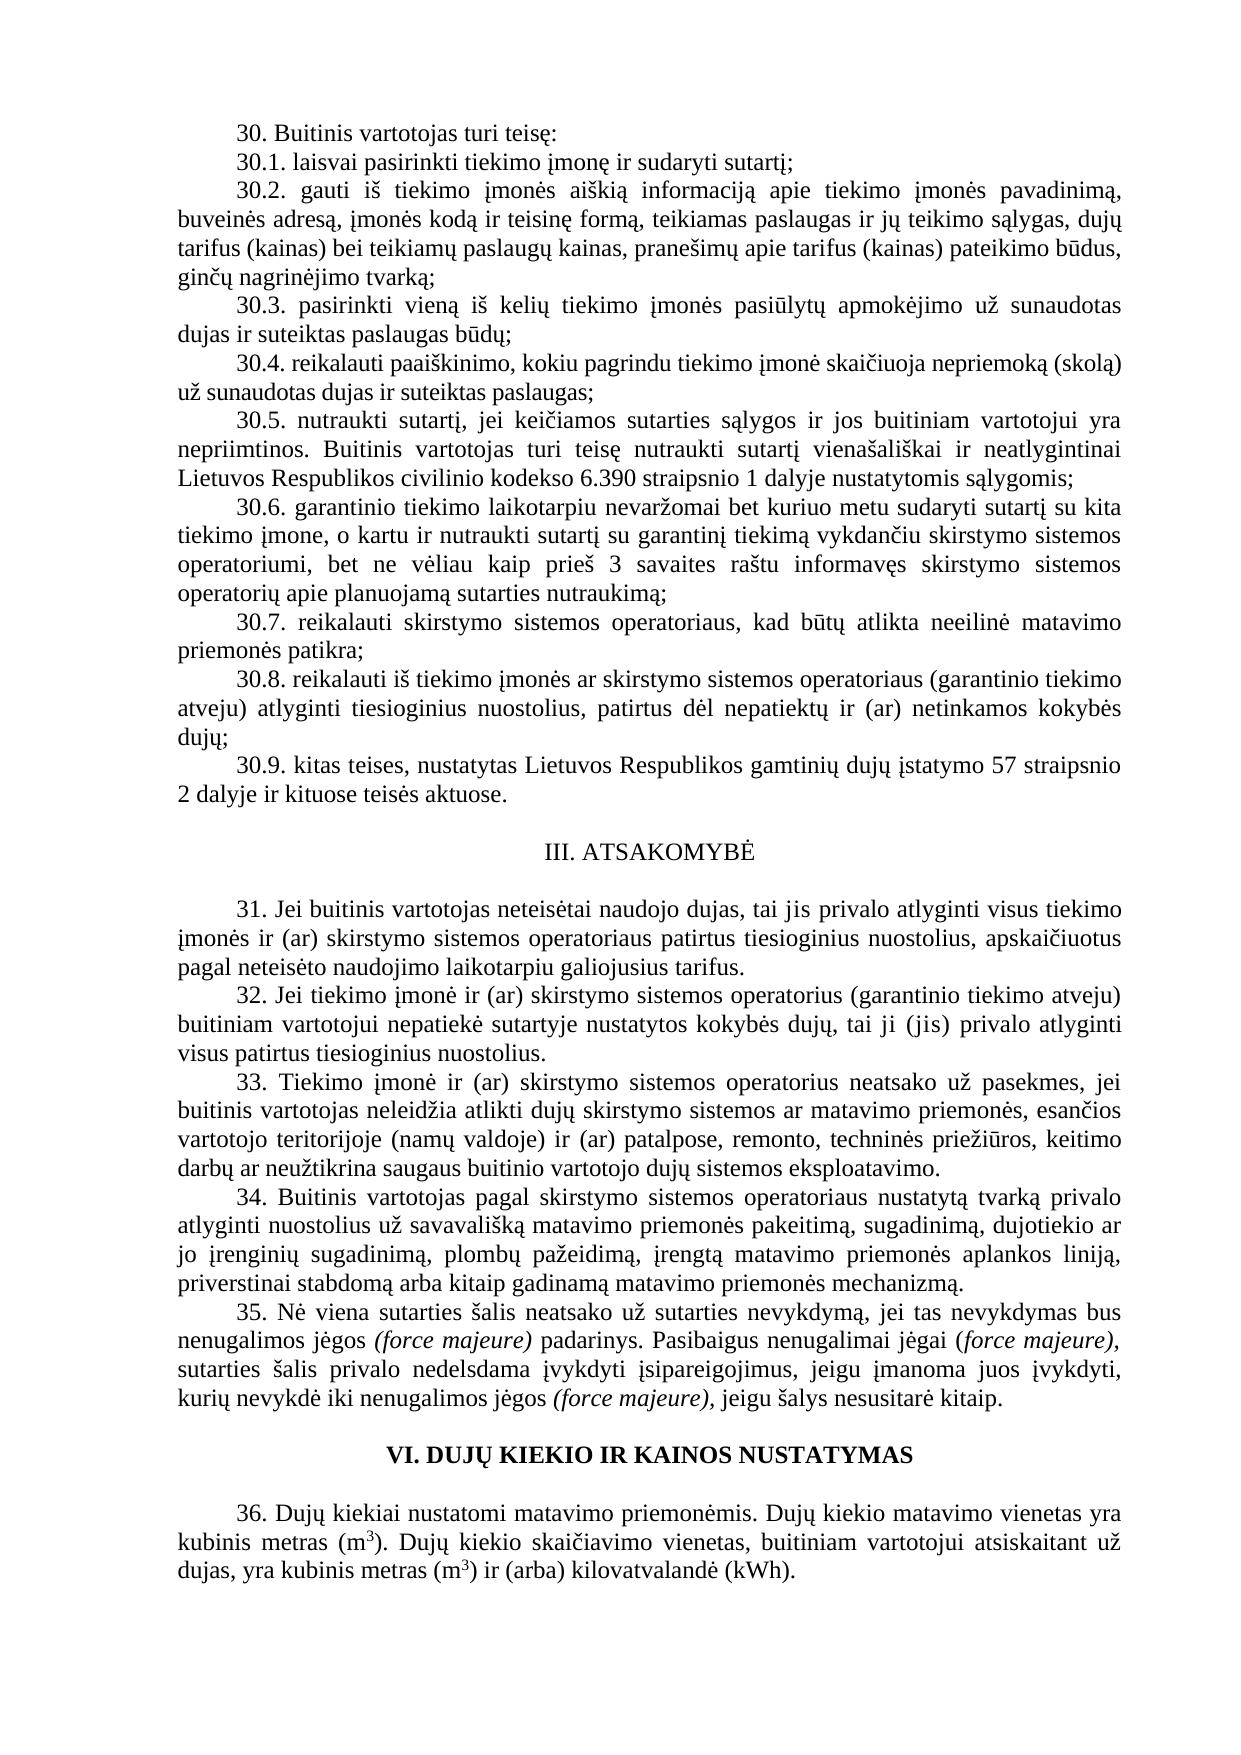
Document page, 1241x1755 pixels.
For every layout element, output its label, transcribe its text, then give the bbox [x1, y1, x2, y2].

text 32. Jei tiekimo įmonė ir (ar) skirstymo sistemos operatorius (garantinio tiekimo atveju) buitiniam vartotojui nepatiekė sutartyje nustatytos kokybės dujų, tai ji (jis) privalo atlyginti visus patirtus tiesioginius nuostolius. [177, 981, 1122, 1067]
text 30. Buitinis vartotojas turi teisę: [177, 118, 1122, 147]
text 30.2. gauti iš tiekimo įmonės aiškią informaciją apie tiekimo įmonės pavadinimą, buveinės adresą, įmonės kodą ir teisinę formą, teikiamas paslaugas ir jų teikimo sąlygas, dujų tarifus (kainas) bei teikiamų paslaugų kainas, pranešimų apie tarifus (kainas) pateikimo būdus, ginčų nagrinėjimo tvarką; [177, 176, 1122, 291]
text III. ATSAKOMYBĖ [177, 837, 1122, 866]
text 30.3. pasirinkti vieną iš kelių tiekimo įmonės pasiūlytų apmokėjimo už sunaudotas dujas ir suteiktas paslaugas būdų; [177, 291, 1122, 348]
text 36. Dujų kiekiai nustatomi matavimo priemonėmis. Dujų kiekio matavimo vienetas yra kubinis metras (m3). Dujų kiekio skaičiavimo vienetas, buitiniam vartotojui atsiskaitant už dujas, yra kubinis metras (m3) ir (arba) kilovatvalandė (kWh). [177, 1498, 1122, 1584]
text 34. Buitinis vartotojas pagal skirstymo sistemos operatoriaus nustatytą tvarką privalo atlyginti nuostolius už savavališką matavimo priemonės pakeitimą, sugadinimą, dujotiekio ar jo įrenginių sugadinimą, plombų pažeidimą, įrengtą matavimo priemonės aplankos liniją, priverstinai stabdomą arba kitaip gadinamą matavimo priemonės mechanizmą. [177, 1182, 1122, 1297]
text 31. Jei buitinis vartotojas neteisėtai naudojo dujas, tai jis privalo atlyginti visus tiekimo įmonės ir (ar) skirstymo sistemos operatoriaus patirtus tiesioginius nuostolius, apskaičiuotus pagal neteisėto naudojimo laikotarpiu galiojusius tarifus. [177, 894, 1122, 981]
text 30.5. nutraukti sutartį, jei keičiamos sutarties sąlygos ir jos buitiniam vartotojui yra nepriimtinos. Buitinis vartotojas turi teisę nutraukti sutartį vienašališkai ir neatlygintinai Lietuvos Respublikos civilinio kodekso 6.390 straipsnio 1 dalyje nustatytomis sąlygomis; [177, 406, 1122, 492]
text 30.9. kitas teises, nustatytas Lietuvos Respublikos gamtinių dujų įstatymo 57 straipsnio 2 dalyje ir kituose teisės aktuose. [177, 751, 1122, 808]
text 30.4. reikalauti paaiškinimo, kokiu pagrindu tiekimo įmonė skaičiuoja nepriemoką (skolą) už sunaudotas dujas ir suteiktas paslaugas; [177, 348, 1122, 406]
text 30.8. reikalauti iš tiekimo įmonės ar skirstymo sistemos operatoriaus (garantinio tiekimo atveju) atlyginti tiesioginius nuostolius, patirtus dėl nepatiektų ir (ar) netinkamos kokybės dujų; [177, 664, 1122, 751]
text VI. DUJŲ kiekio IR KAINOS NUSTATYMAS [177, 1441, 1122, 1469]
text 33. Tiekimo įmonė ir (ar) skirstymo sistemos operatorius neatsako už pasekmes, jei buitinis vartotojas neleidžia atlikti dujų skirstymo sistemos ar matavimo priemonės, esančios vartotojo teritorijoje (namų valdoje) ir (ar) patalpose, remonto, techninės priežiūros, keitimo darbų ar neužtikrina saugaus buitinio vartotojo dujų sistemos eksploatavimo. [177, 1067, 1122, 1182]
text 30.1. laisvai pasirinkti tiekimo įmonę ir sudaryti sutartį; [177, 147, 1122, 176]
text 30.7. reikalauti skirstymo sistemos operatoriaus, kad būtų atlikta neeilinė matavimo priemonės patikra; [177, 607, 1122, 664]
text 30.6. garantinio tiekimo laikotarpiu nevaržomai bet kuriuo metu sudaryti sutartį su kita tiekimo įmone, o kartu ir nutraukti sutartį su garantinį tiekimą vykdančiu skirstymo sistemos operatoriumi, bet ne vėliau kaip prieš 3 savaites raštu informavęs skirstymo sistemos operatorių apie planuojamą sutarties nutraukimą; [177, 492, 1122, 607]
text 35. Nė viena sutarties šalis neatsako už sutarties nevykdymą, jei tas nevykdymas bus nenugalimos jėgos (force majeure) padarinys. Pasibaigus nenugalimai jėgai (force majeure), sutarties šalis privalo nedelsdama įvykdyti įsipareigojimus, jeigu įmanoma juos įvykdyti, kurių nevykdė iki nenugalimos jėgos (force majeure), jeigu šalys nesusitarė kitaip. [177, 1297, 1122, 1412]
